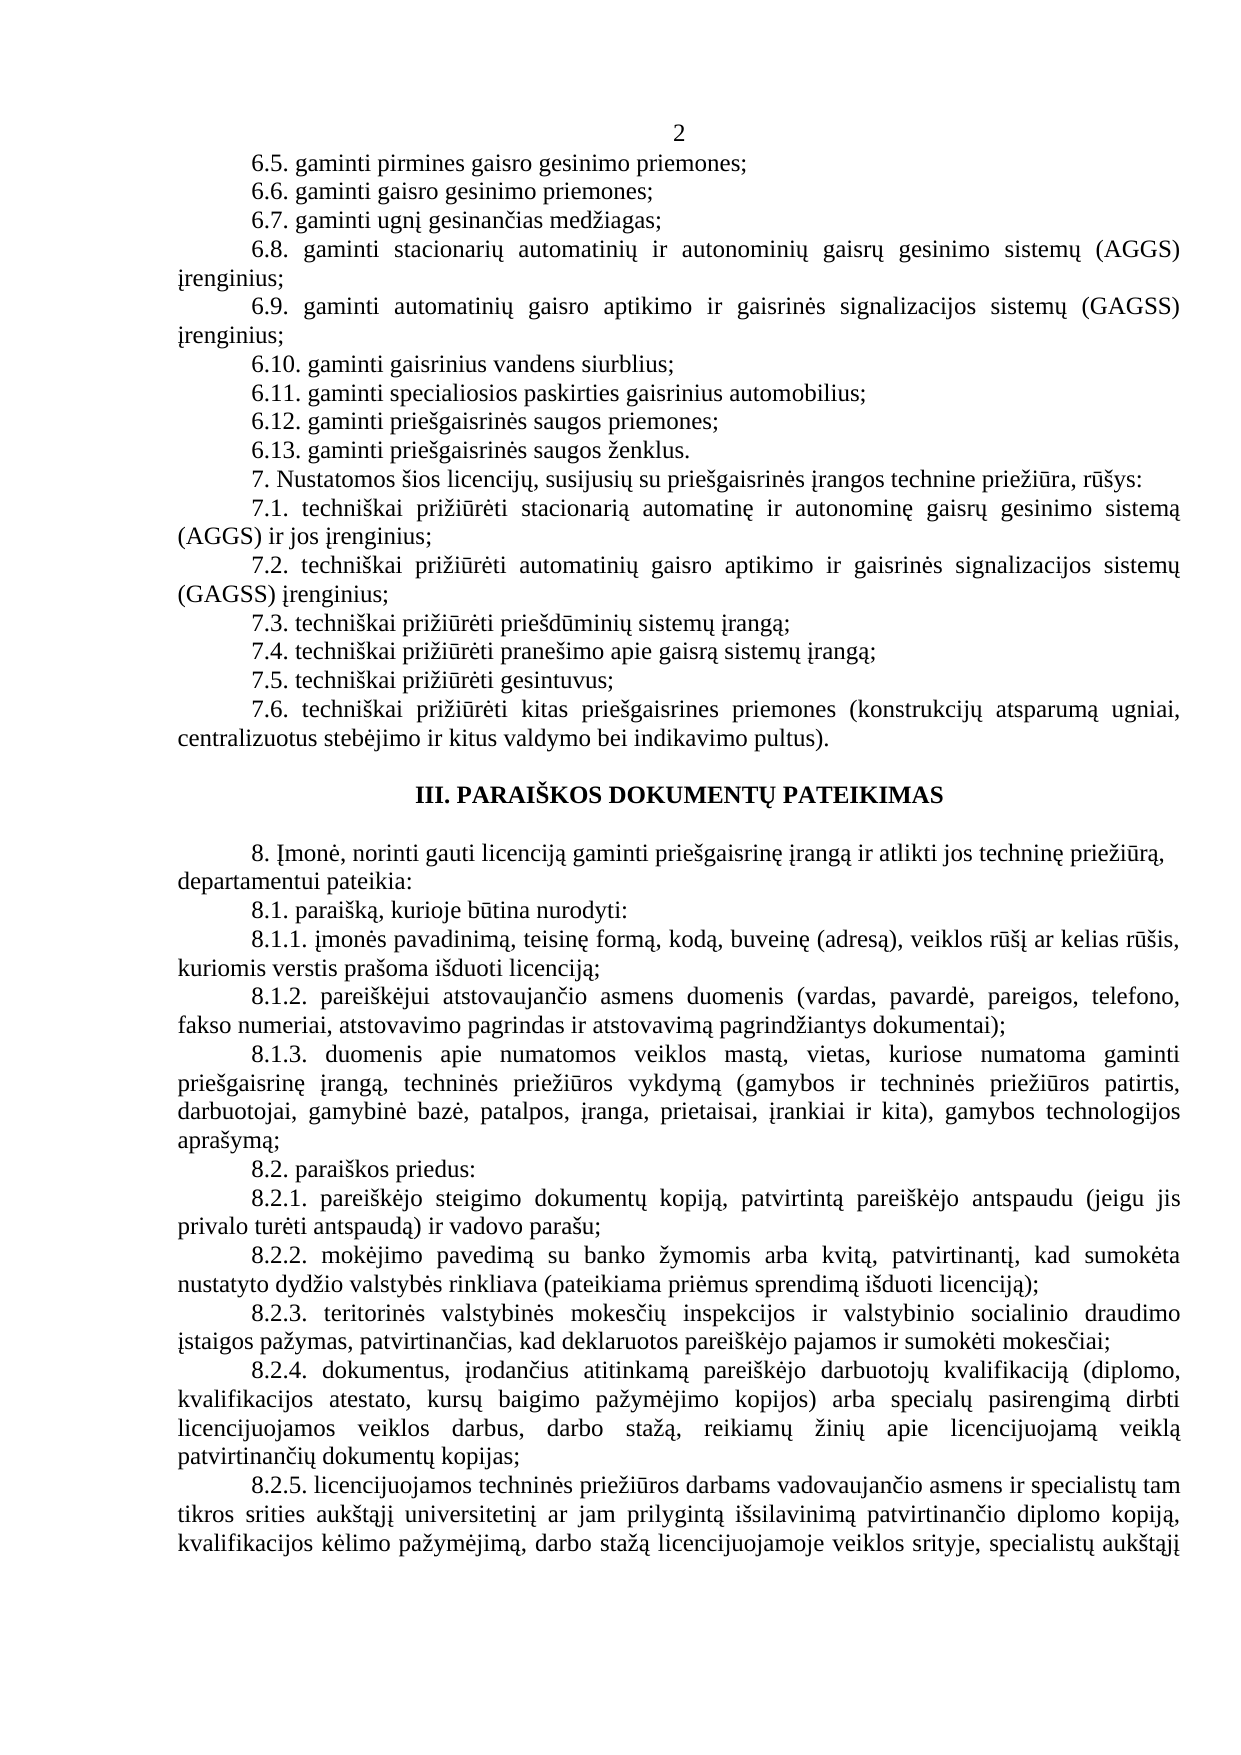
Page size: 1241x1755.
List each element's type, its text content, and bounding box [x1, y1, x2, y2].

text 8.2.3. teritorinės valstybinės mokesčių inspekcijos ir valstybinio socialinio draudimo įstaigos pažymas, patvirtinančias, kad deklaruotos pareiškėjo pajamos ir sumokėti mokesčiai; [177, 1298, 1181, 1355]
text 8.1.2. pareiškėjui atstovaujančio asmens duomenis (vardas, pavardė, pareigos, telefono, fakso numeriai, atstovavimo pagrindas ir atstovavimą pagrindžiantys dokumentai); [177, 981, 1181, 1039]
text 8.1. paraišką, kurioje būtina nurodyti: [177, 895, 1181, 924]
text 6.11. gaminti specialiosios paskirties gaisrinius automobilius; [177, 378, 1181, 406]
text 8.2.2. mokėjimo pavedimą su banko žymomis arba kvitą, patvirtinantį, kad sumokėta nustatyto dydžio valstybės rinkliava (pateikiama priėmus sprendimą išduoti licenciją); [177, 1240, 1181, 1298]
text 6.8. gaminti stacionarių automatinių ir autonominių gaisrų gesinimo sistemų (AGGS) įrenginius; [177, 234, 1181, 291]
text 8.2.5. licencijuojamos techninės priežiūros darbams vadovaujančio asmens ir specialistų tam tikros srities aukštąjį universitetinį ar jam prilygintą išsilavinimą patvirtinančio diplomo kopiją, kvalifikacijos kėlimo pažymėjimą, darbo stažą licencijuojamoje veiklos srityje, specialistų aukštąjį [177, 1470, 1181, 1556]
text 6.5. gaminti pirmines gaisro gesinimo priemones; [177, 148, 1181, 176]
text 6.10. gaminti gaisrinius vandens siurblius; [177, 349, 1181, 378]
text 8.2. paraiškos priedus: [177, 1154, 1181, 1183]
text 8.1.1. įmonės pavadinimą, teisinę formą, kodą, buveinę (adresą), veiklos rūšį ar kelias rūšis, kuriomis verstis prašoma išduoti licenciją; [177, 924, 1181, 981]
text 7.1. techniškai prižiūrėti stacionarią automatinę ir autonominę gaisrų gesinimo sistemą (AGGS) ir jos įrenginius; [177, 493, 1181, 550]
text 7.4. techniškai prižiūrėti pranešimo apie gaisrą sistemų įrangą; [177, 636, 1181, 665]
text 7.6. techniškai prižiūrėti kitas priešgaisrines priemones (konstrukcijų atsparumą ugniai, centralizuotus stebėjimo ir kitus valdymo bei indikavimo pultus). [177, 694, 1181, 751]
text 6.7. gaminti ugnį gesinančias medžiagas; [177, 205, 1181, 234]
text 6.6. gaminti gaisro gesinimo priemones; [177, 176, 1181, 205]
text 7.3. techniškai prižiūrėti priešdūminių sistemų įrangą; [177, 608, 1181, 636]
text 8.2.1. pareiškėjo steigimo dokumentų kopiją, patvirtintą pareiškėjo antspaudu (jeigu jis privalo turėti antspaudą) ir vadovo parašu; [177, 1183, 1181, 1240]
text 8.2.4. dokumentus, įrodančius atitinkamą pareiškėjo darbuotojų kvalifikaciją (diplomo, kvalifikacijos atestato, kursų baigimo pažymėjimo kopijos) arba specialų pasirengimą dirbti licencijuojamos veiklos darbus, darbo stažą, reikiamų žinių apie licencijuojamą veiklą patvirtinančių dokumentų kopijas; [177, 1355, 1181, 1470]
text 7.2. techniškai prižiūrėti automatinių gaisro aptikimo ir gaisrinės signalizacijos sistemų (GAGSS) įrenginius; [177, 550, 1181, 608]
text 6.9. gaminti automatinių gaisro aptikimo ir gaisrinės signalizacijos sistemų (GAGSS) įrenginius; [177, 291, 1181, 349]
text 8. Įmonė, norinti gauti licenciją gaminti priešgaisrinę įrangą ir atlikti jos techninę priežiūrą, departamentui pateikia: [177, 838, 1181, 895]
text 7. Nustatomos šios licencijų, susijusių su priešgaisrinės įrangos technine priežiūra, rūšys: [177, 464, 1181, 493]
text III. PARAIŠKOS DOKUMENTŲ PATEIKIMAS [177, 780, 1181, 809]
text 8.1.3. duomenis apie numatomos veiklos mastą, vietas, kuriose numatoma gaminti priešgaisrinę įrangą, techninės priežiūros vykdymą (gamybos ir techninės priežiūros patirtis, darbuotojai, gamybinė bazė, patalpos, įranga, prietaisai, įrankiai ir kita), gamybos technologijos aprašymą; [177, 1039, 1181, 1154]
text 6.12. gaminti priešgaisrinės saugos priemones; [177, 406, 1181, 435]
text 7.5. techniškai prižiūrėti gesintuvus; [177, 665, 1181, 694]
text 6.13. gaminti priešgaisrinės saugos ženklus. [177, 435, 1181, 464]
